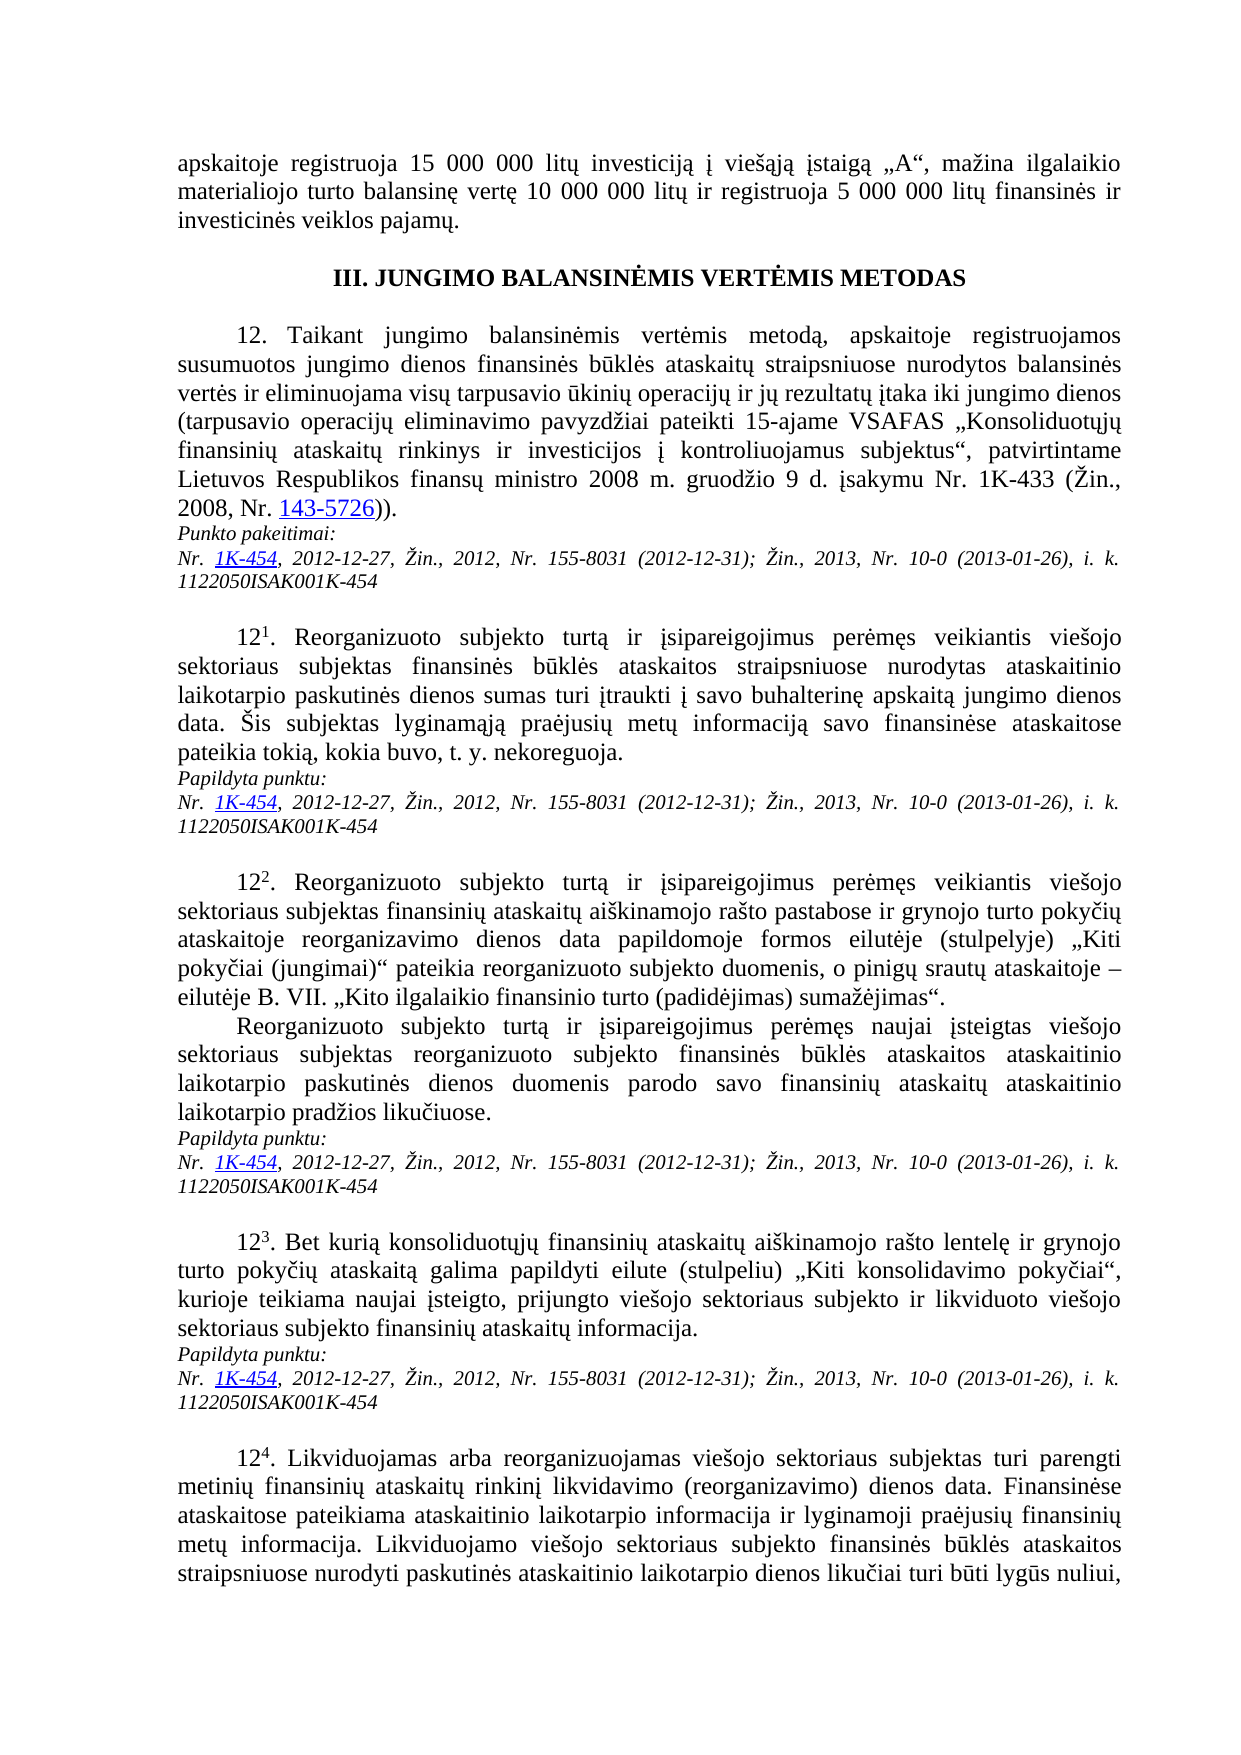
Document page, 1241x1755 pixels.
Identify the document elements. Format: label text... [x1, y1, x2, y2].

text 122. Reorganizuoto subjekto turtą ir įsipareigojimus perėmęs veikiantis viešojo sektoriaus subjektas finansinių ataskaitų aiškinamojo rašto pastabose ir grynojo turto pokyčių ataskaitoje reorganizavimo dienos data papildomoje formos eilutėje (stulpelyje) „Kiti pokyčiai (jungimai)“ pateikia reorganizuoto subjekto duomenis, o pinigų srautų ataskaitoje – eilutėje B. VII. „Kito ilgalaikio finansinio turto (padidėjimas) sumažėjimas“. [177, 867, 1122, 1011]
text Punkto pakeitimai: [177, 521, 1122, 545]
text Nr. 1K-454, 2012-12-27, Žin., 2012, Nr. 155-8031 (2012-12-31); Žin., 2013, Nr. 10-0 (2013-01-26), i. k. 1122050ISAK001K-454 [177, 1366, 1122, 1414]
text apskaitoje registruoja 15 000 000 litų investiciją į viešąją įstaigą „A“, mažina ilgalaikio materialiojo turto balansinę vertę 10 000 000 litų ir registruoja 5 000 000 litų finansinės ir investicinės veiklos pajamų. [177, 148, 1122, 234]
text 121. Reorganizuoto subjekto turtą ir įsipareigojimus perėmęs veikiantis viešojo sektoriaus subjektas finansinės būklės ataskaitos straipsniuose nurodytas ataskaitinio laikotarpio paskutinės dienos sumas turi įtraukti į savo buhalterinę apskaitą jungimo dienos data. Šis subjektas lyginamąją praėjusių metų informaciją savo finansinėse ataskaitose pateikia tokią, kokia buvo, t. y. nekoreguoja. [177, 622, 1122, 766]
text Papildyta punktu: [177, 1342, 1122, 1366]
text Nr. 1K-454, 2012-12-27, Žin., 2012, Nr. 155-8031 (2012-12-31); Žin., 2013, Nr. 10-0 (2013-01-26), i. k. 1122050ISAK001K-454 [177, 790, 1122, 838]
text Nr. 1K-454, 2012-12-27, Žin., 2012, Nr. 155-8031 (2012-12-31); Žin., 2013, Nr. 10-0 (2013-01-26), i. k. 1122050ISAK001K-454 [177, 1150, 1122, 1198]
text Papildyta punktu: [177, 1126, 1122, 1150]
text Nr. 1K-454, 2012-12-27, Žin., 2012, Nr. 155-8031 (2012-12-31); Žin., 2013, Nr. 10-0 (2013-01-26), i. k. 1122050ISAK001K-454 [177, 545, 1122, 593]
text III. JUNGIMO BALANSINĖMIS VERTĖMIS METODAS [177, 263, 1122, 291]
text Reorganizuoto subjekto turtą ir įsipareigojimus perėmęs naujai įsteigtas viešojo sektoriaus subjektas reorganizuoto subjekto finansinės būklės ataskaitos ataskaitinio laikotarpio paskutinės dienos duomenis parodo savo finansinių ataskaitų ataskaitinio laikotarpio pradžios likučiuose. [177, 1011, 1122, 1126]
text 12. Taikant jungimo balansinėmis vertėmis metodą, apskaitoje registruojamos susumuotos jungimo dienos finansinės būklės ataskaitų straipsniuose nurodytos balansinės vertės ir eliminuojama visų tarpusavio ūkinių operacijų ir jų rezultatų įtaka iki jungimo dienos (tarpusavio operacijų eliminavimo pavyzdžiai pateikti 15-ajame VSAFAS „Konsoliduotųjų finansinių ataskaitų rinkinys ir investicijos į kontroliuojamus subjektus“, patvirtintame Lietuvos Respublikos finansų ministro 2008 m. gruodžio 9 d. įsakymu Nr. 1K-433 (Žin., 2008, Nr. 143-5726)). [177, 320, 1122, 521]
text Papildyta punktu: [177, 766, 1122, 790]
text 123. Bet kurią konsoliduotųjų finansinių ataskaitų aiškinamojo rašto lentelę ir grynojo turto pokyčių ataskaitą galima papildyti eilute (stulpeliu) „Kiti konsolidavimo pokyčiai“, kurioje teikiama naujai įsteigto, prijungto viešojo sektoriaus subjekto ir likviduoto viešojo sektoriaus subjekto finansinių ataskaitų informacija. [177, 1227, 1122, 1342]
text 124. Likviduojamas arba reorganizuojamas viešojo sektoriaus subjektas turi parengti metinių finansinių ataskaitų rinkinį likvidavimo (reorganizavimo) dienos data. Finansinėse ataskaitose pateikiama ataskaitinio laikotarpio informacija ir lyginamoji praėjusių finansinių metų informacija. Likviduojamo viešojo sektoriaus subjekto finansinės būklės ataskaitos straipsniuose nurodyti paskutinės ataskaitinio laikotarpio dienos likučiai turi būti lygūs nuliui, [177, 1443, 1122, 1586]
